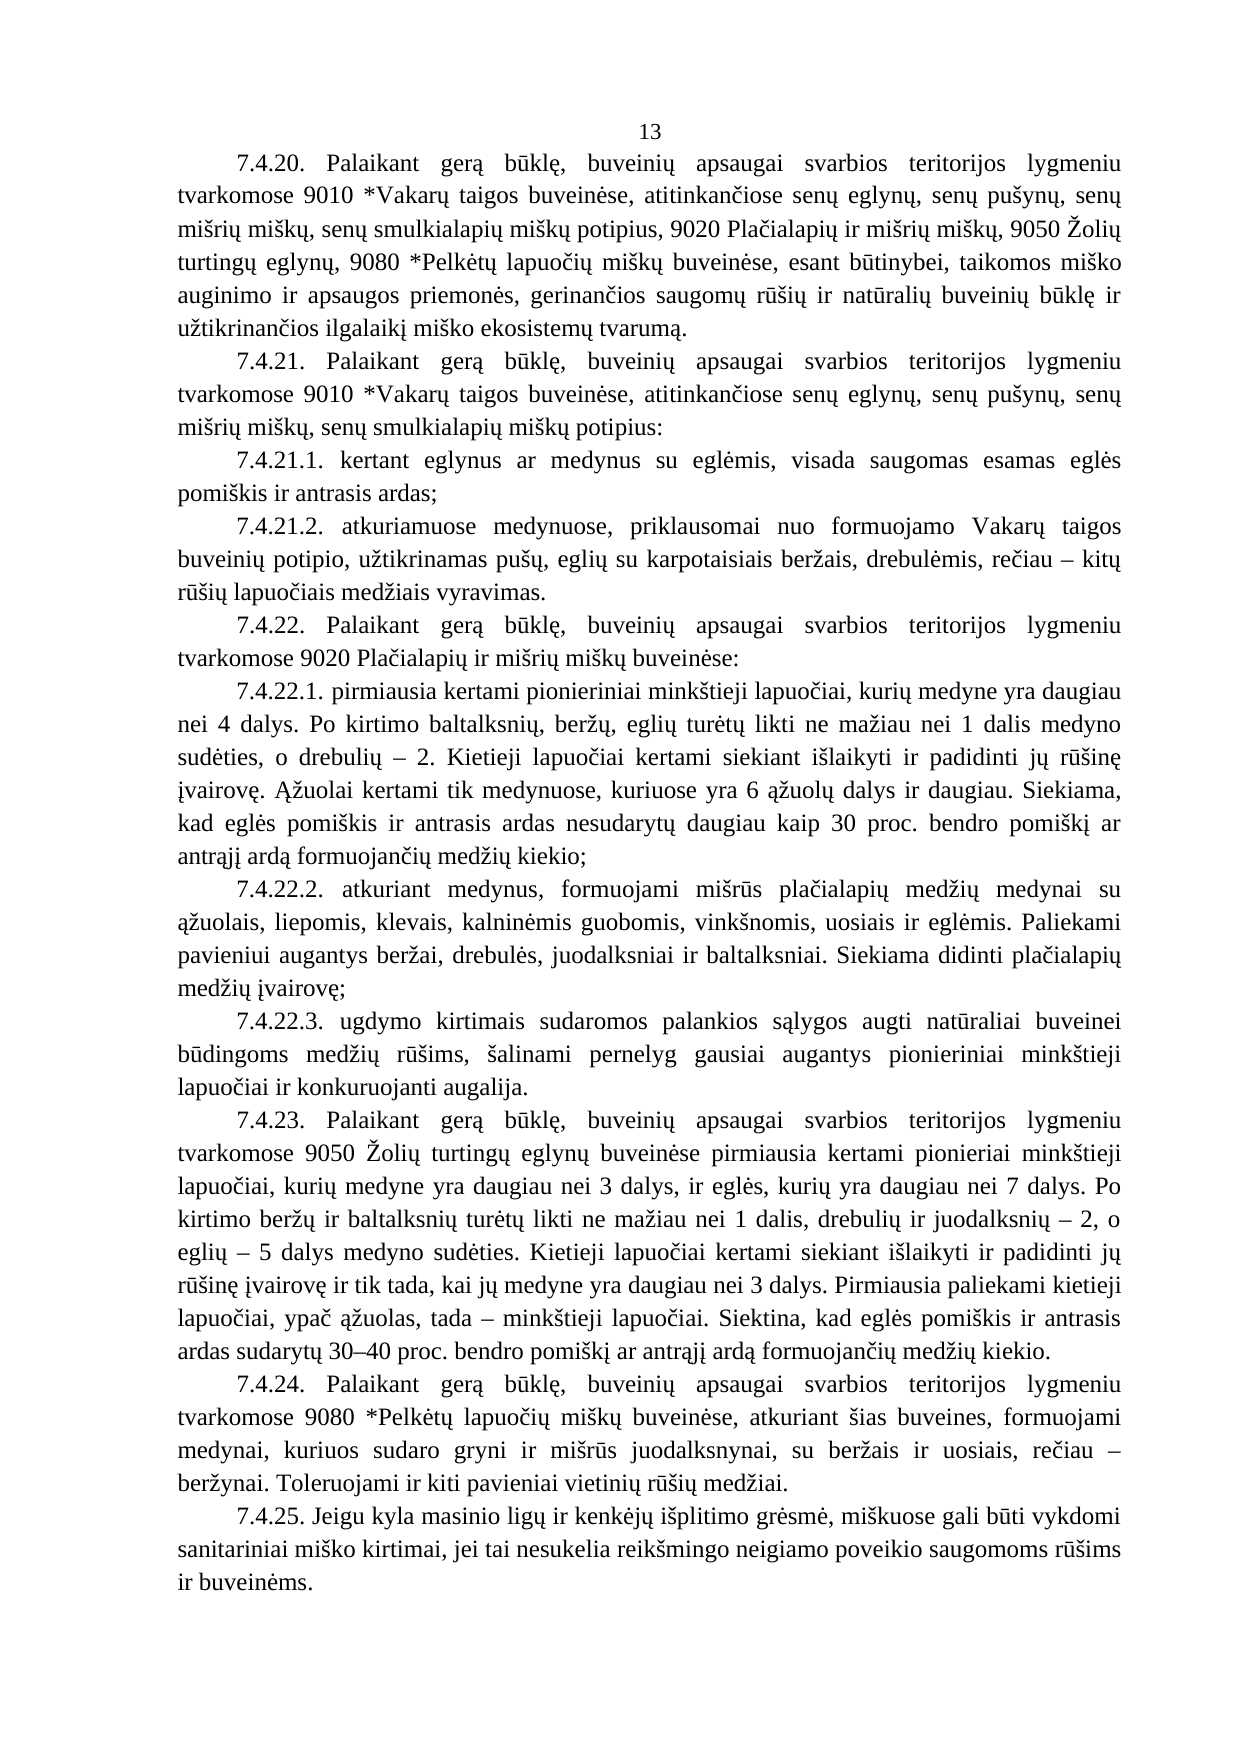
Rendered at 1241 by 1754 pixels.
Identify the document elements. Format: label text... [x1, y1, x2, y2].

text 7.4.22.2. atkuriant medynus, formuojami mišrūs plačialapių medžių medynai su ąžuolais, liepomis, klevais, kalninėmis guobomis, vinkšnomis, uosiais ir eglėmis. Paliekami pavieniui augantys beržai, drebulės, juodalksniai ir baltalksniai. Siekiama didinti plačialapių medžių įvairovę; [177, 874, 1122, 1002]
text 7.4.25. Jeigu kyla masinio ligų ir kenkėjų išplitimo grėsmė, miškuose gali būti vykdomi sanitariniai miško kirtimai, jei tai nesukelia reikšmingo neigiamo poveikio saugomoms rūšims ir buveinėms. [177, 1501, 1122, 1596]
text 7.4.22. Palaikant gerą būklę, buveinių apsaugai svarbios teritorijos lygmeniu tvarkomose 9020 Plačialapių ir mišrių miškų buveinėse: [177, 610, 1122, 672]
text 7.4.22.3. ugdymo kirtimais sudaromos palankios sąlygos augti natūraliai buveinei būdingoms medžių rūšims, šalinami pernelyg gausiai augantys pionieriniai minkštieji lapuočiai ir konkuruojanti augalija. [177, 1006, 1122, 1101]
text 7.4.21.1. kertant eglynus ar medynus su eglėmis, visada saugomas esamas eglės pomiškis ir antrasis ardas; [177, 445, 1122, 507]
text 7.4.21. Palaikant gerą būklę, buveinių apsaugai svarbios teritorijos lygmeniu tvarkomose 9010 *Vakarų taigos buveinėse, atitinkančiose senų eglynų, senų pušynų, senų mišrių miškų, senų smulkialapių miškų potipius: [177, 346, 1122, 441]
text 7.4.20. Palaikant gerą būklę, buveinių apsaugai svarbios teritorijos lygmeniu tvarkomose 9010 *Vakarų taigos buveinėse, atitinkančiose senų eglynų, senų pušynų, senų mišrių miškų, senų smulkialapių miškų potipius, 9020 Plačialapių ir mišrių miškų, 9050 Žolių turtingų eglynų, 9080 *Pelkėtų lapuočių miškų buveinėse, esant būtinybei, taikomos miško auginimo ir apsaugos priemonės, gerinančios saugomų rūšių ir natūralių buveinių būklę ir užtikrinančios ilgalaikį miško ekosistemų tvarumą. [177, 148, 1122, 341]
text 7.4.23. Palaikant gerą būklę, buveinių apsaugai svarbios teritorijos lygmeniu tvarkomose 9050 Žolių turtingų eglynų buveinėse pirmiausia kertami pionieriai minkštieji lapuočiai, kurių medyne yra daugiau nei 3 dalys, ir eglės, kurių yra daugiau nei 7 dalys. Po kirtimo beržų ir baltalksnių turėtų likti ne mažiau nei 1 dalis, drebulių ir juodalksnių – 2, o eglių – 5 dalys medyno sudėties. Kietieji lapuočiai kertami siekiant išlaikyti ir padidinti jų rūšinę įvairovę ir tik tada, kai jų medyne yra daugiau nei 3 dalys. Pirmiausia paliekami kietieji lapuočiai, ypač ąžuolas, tada – minkštieji lapuočiai. Siektina, kad eglės pomiškis ir antrasis ardas sudarytų 30–40 proc. bendro pomiškį ar antrąjį ardą formuojančių medžių kiekio. [177, 1105, 1122, 1365]
text 7.4.21.2. atkuriamuose medynuose, priklausomai nuo formuojamo Vakarų taigos buveinių potipio, užtikrinamas pušų, eglių su karpotaisiais beržais, drebulėmis, rečiau – kitų rūšių lapuočiais medžiais vyravimas. [177, 511, 1122, 606]
text 7.4.22.1. pirmiausia kertami pionieriniai minkštieji lapuočiai, kurių medyne yra daugiau nei 4 dalys. Po kirtimo baltalksnių, beržų, eglių turėtų likti ne mažiau nei 1 dalis medyno sudėties, o drebulių – 2. Kietieji lapuočiai kertami siekiant išlaikyti ir padidinti jų rūšinę įvairovę. Ąžuolai kertami tik medynuose, kuriuose yra 6 ąžuolų dalys ir daugiau. Siekiama, kad eglės pomiškis ir antrasis ardas nesudarytų daugiau kaip 30 proc. bendro pomiškį ar antrąjį ardą formuojančių medžių kiekio; [177, 676, 1122, 870]
text 7.4.24. Palaikant gerą būklę, buveinių apsaugai svarbios teritorijos lygmeniu tvarkomose 9080 *Pelkėtų lapuočių miškų buveinėse, atkuriant šias buveines, formuojami medynai, kuriuos sudaro gryni ir mišrūs juodalksnynai, su beržais ir uosiais, rečiau – beržynai. Toleruojami ir kiti pavieniai vietinių rūšių medžiai. [177, 1369, 1122, 1497]
